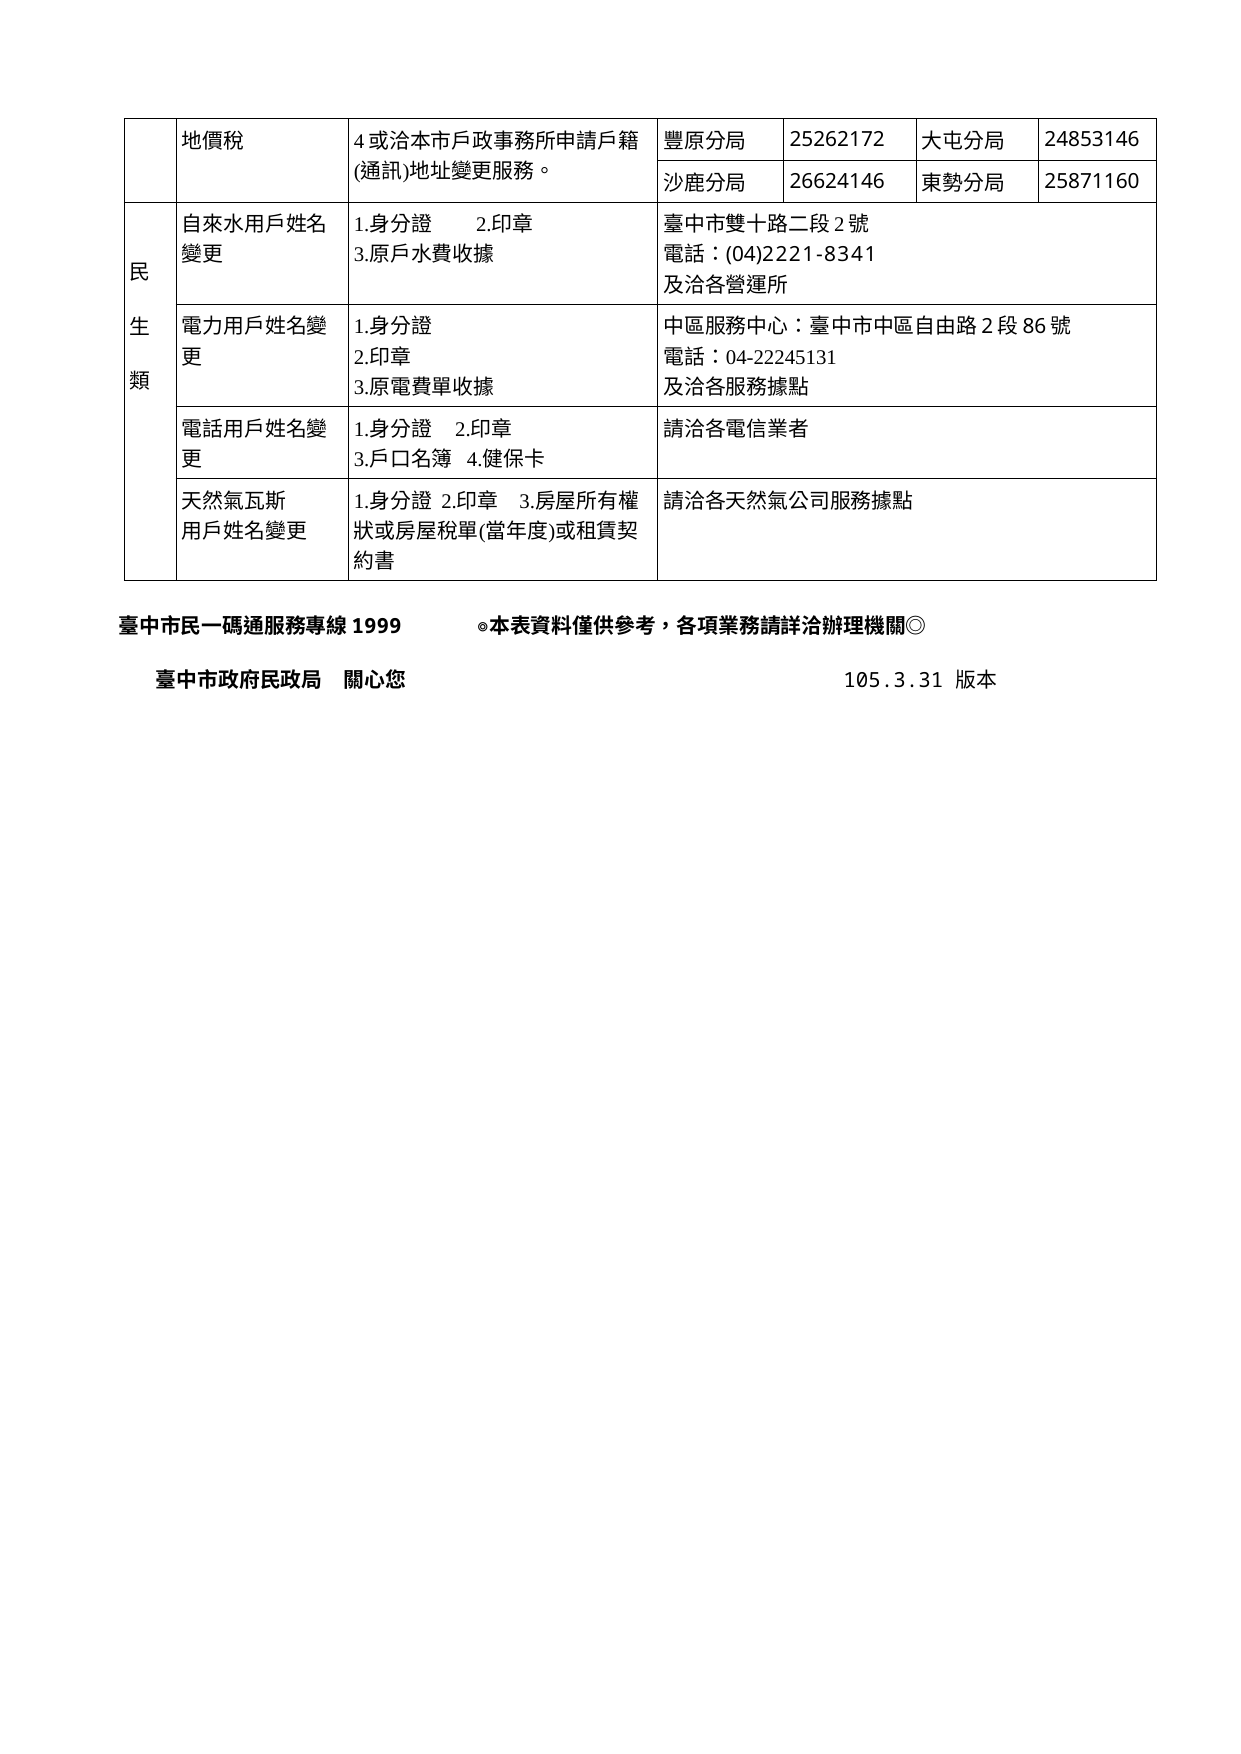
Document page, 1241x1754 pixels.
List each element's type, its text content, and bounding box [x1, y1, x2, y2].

table_cell 1.身分證 2.印章 3.原戶水費收據 [349, 203, 657, 304]
table_cell 中區服務中心：臺中市中區自由路2段86號 電話：04-22245131 及洽各服務據點 [658, 305, 1156, 406]
table_cell 請洽各天然氣公司服務據點 [658, 479, 1156, 580]
table_cell 25262172 [784, 119, 916, 160]
table_cell 4或洽本市戶政事務所申請戶籍(通訊)地址變更服務。 [349, 119, 657, 202]
text 臺中市民一碼通服務專線1999 ◎本表資料僅供參考，各項業務請詳洽辦理機關◎ [118, 609, 1122, 639]
table_cell 1.身分證 2.印章 3.戶口名簿 4.健保卡 [349, 407, 657, 478]
table_cell 24853146 [1039, 119, 1156, 160]
table_cell 臺中市雙十路二段2號 電話：(04)2221-8341 及洽各營運所 [658, 203, 1156, 304]
table_cell 豐原分局 [658, 119, 783, 160]
table_cell 民 生 類 [125, 203, 176, 580]
text 臺中市政府民政局 關心您 105.3.31 版本 [118, 664, 1122, 694]
table_cell 東勢分局 [917, 161, 1038, 202]
table_cell 天然氣瓦斯 用戶姓名變更 [177, 479, 348, 580]
table_cell 電力用戶姓名變更 [177, 305, 348, 406]
table_cell 自來水用戶姓名變更 [177, 203, 348, 304]
table_cell 大屯分局 [917, 119, 1038, 160]
table_cell 沙鹿分局 [658, 161, 783, 202]
table_cell 地價稅 [177, 119, 348, 202]
table_cell 26624146 [784, 161, 916, 202]
table_cell 電話用戶姓名變更 [177, 407, 348, 478]
table_cell 25871160 [1039, 161, 1156, 202]
table_cell [125, 119, 176, 202]
table_cell 1.身分證 2.印章 3.原電費單收據 [349, 305, 657, 406]
table_cell 請洽各電信業者 [658, 407, 1156, 478]
table_cell 1.身分證 2.印章 3.房屋所有權狀或房屋稅單(當年度)或租賃契約書 [349, 479, 657, 580]
